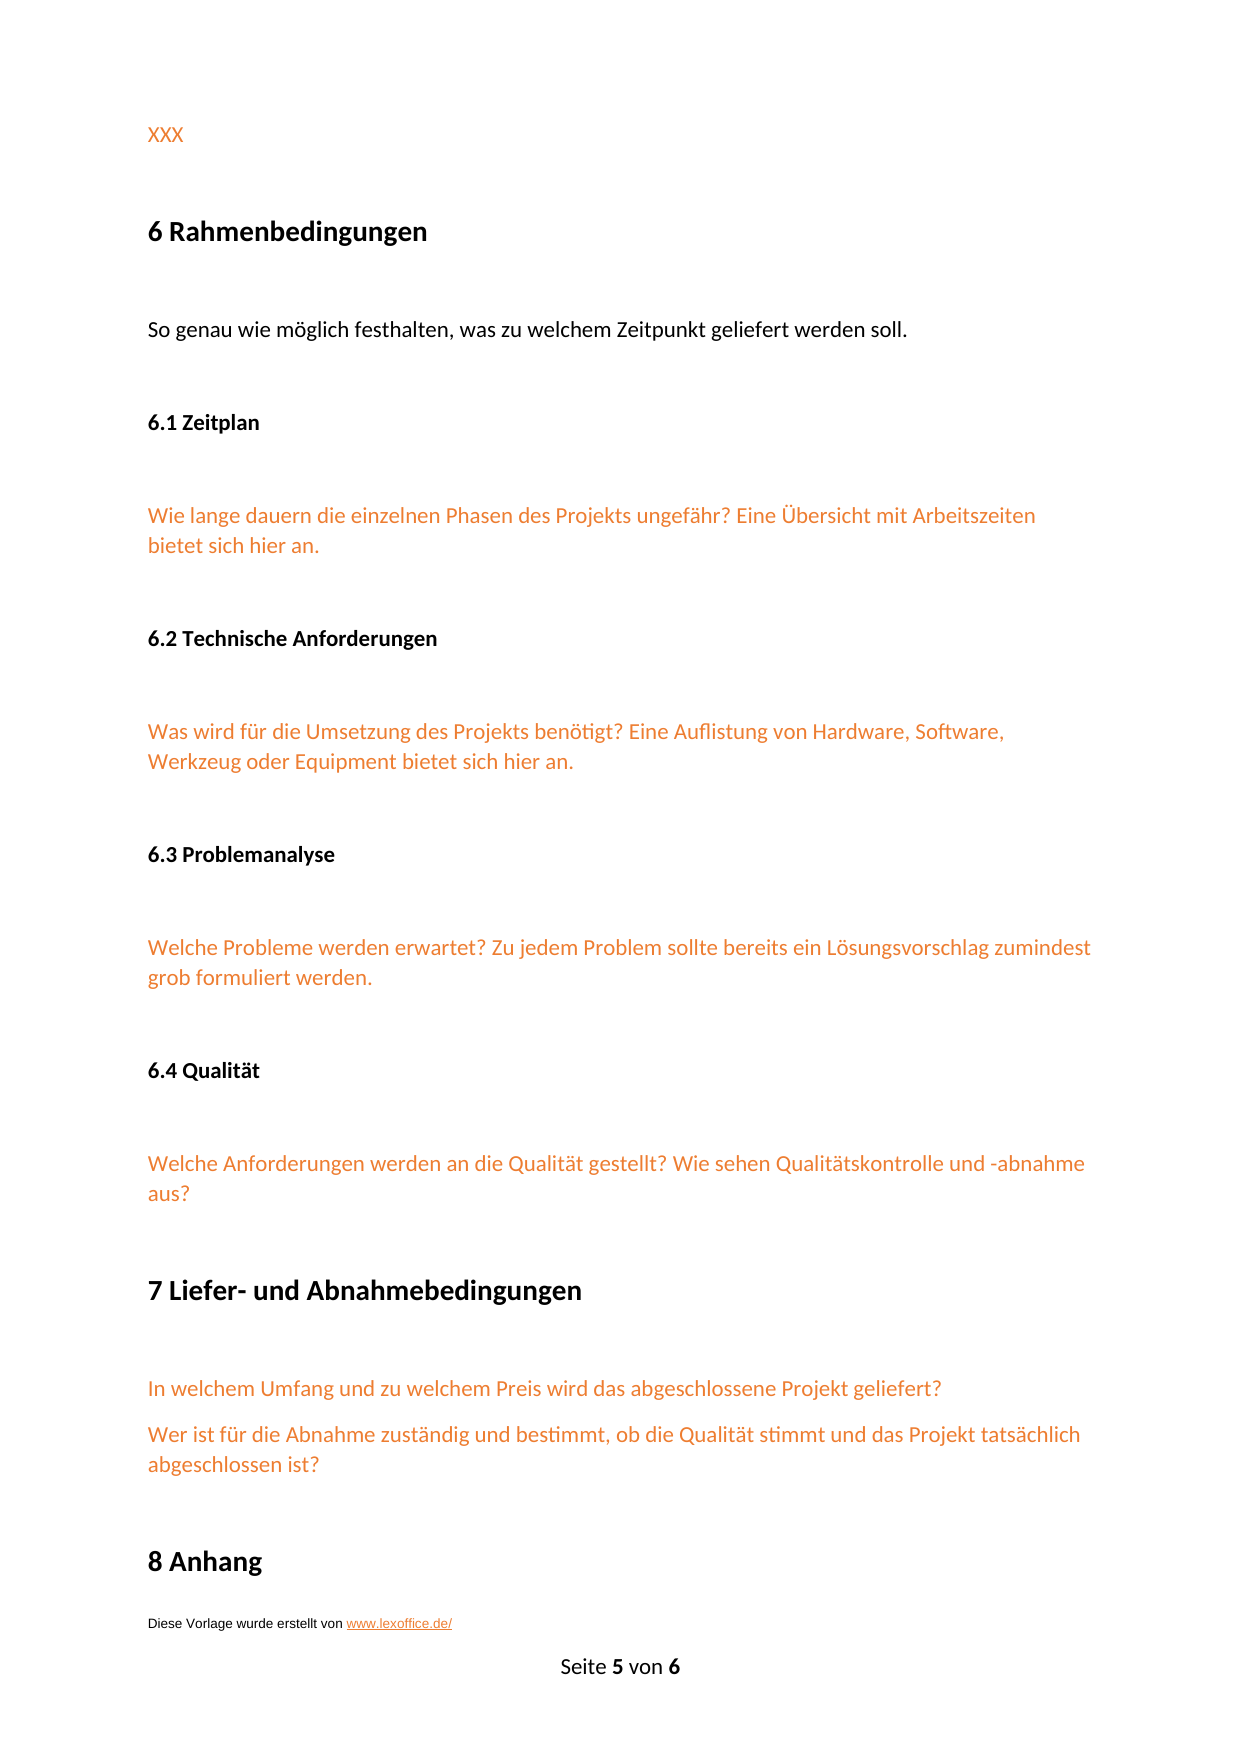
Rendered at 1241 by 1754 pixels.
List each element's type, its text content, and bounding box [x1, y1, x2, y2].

text Was wird für die Umsetzung des Projekts benötigt? Eine Auflistung von Hardware, Software, Werkzeug oder Equipment bietet sich hier an. [148, 717, 1093, 775]
text Welche Anforderungen werden an die Qualität gestellt? Wie sehen Qualitätskontrolle und -abnahme aus? [148, 1149, 1093, 1207]
text Wie lange dauern die einzelnen Phasen des Projekts ungefähr? Eine Übersicht mit Arbeitszeiten bietet sich hier an. [148, 501, 1093, 559]
text Wer ist für die Abnahme zuständig und bestimmt, ob die Qualität stimmt und das Projekt tatsächlich abgeschlossen ist? [148, 1420, 1093, 1478]
text 6.2 Technische Anforderungen [148, 624, 1093, 652]
text In welchem Umfang und zu welchem Preis wird das abgeschlossene Projekt geliefert? [148, 1374, 1093, 1402]
text 6.4 Qualität [148, 1056, 1093, 1084]
text 6 Rahmenbedingungen [148, 213, 1093, 249]
text XXX [148, 120, 1093, 148]
text So genau wie möglich festhalten, was zu welchem Zeitpunkt geliefert werden soll. [148, 315, 1093, 343]
text Welche Probleme werden erwartet? Zu jedem Problem sollte bereits ein Lösungsvorschlag zumindest grob formuliert werden. [148, 933, 1093, 991]
text 6.3 Problemanalyse [148, 840, 1093, 868]
text 6.1 Zeitplan [148, 408, 1093, 436]
text 8 Anhang [148, 1543, 1093, 1579]
text 7 Liefer- und Abnahmebedingungen [148, 1272, 1093, 1308]
